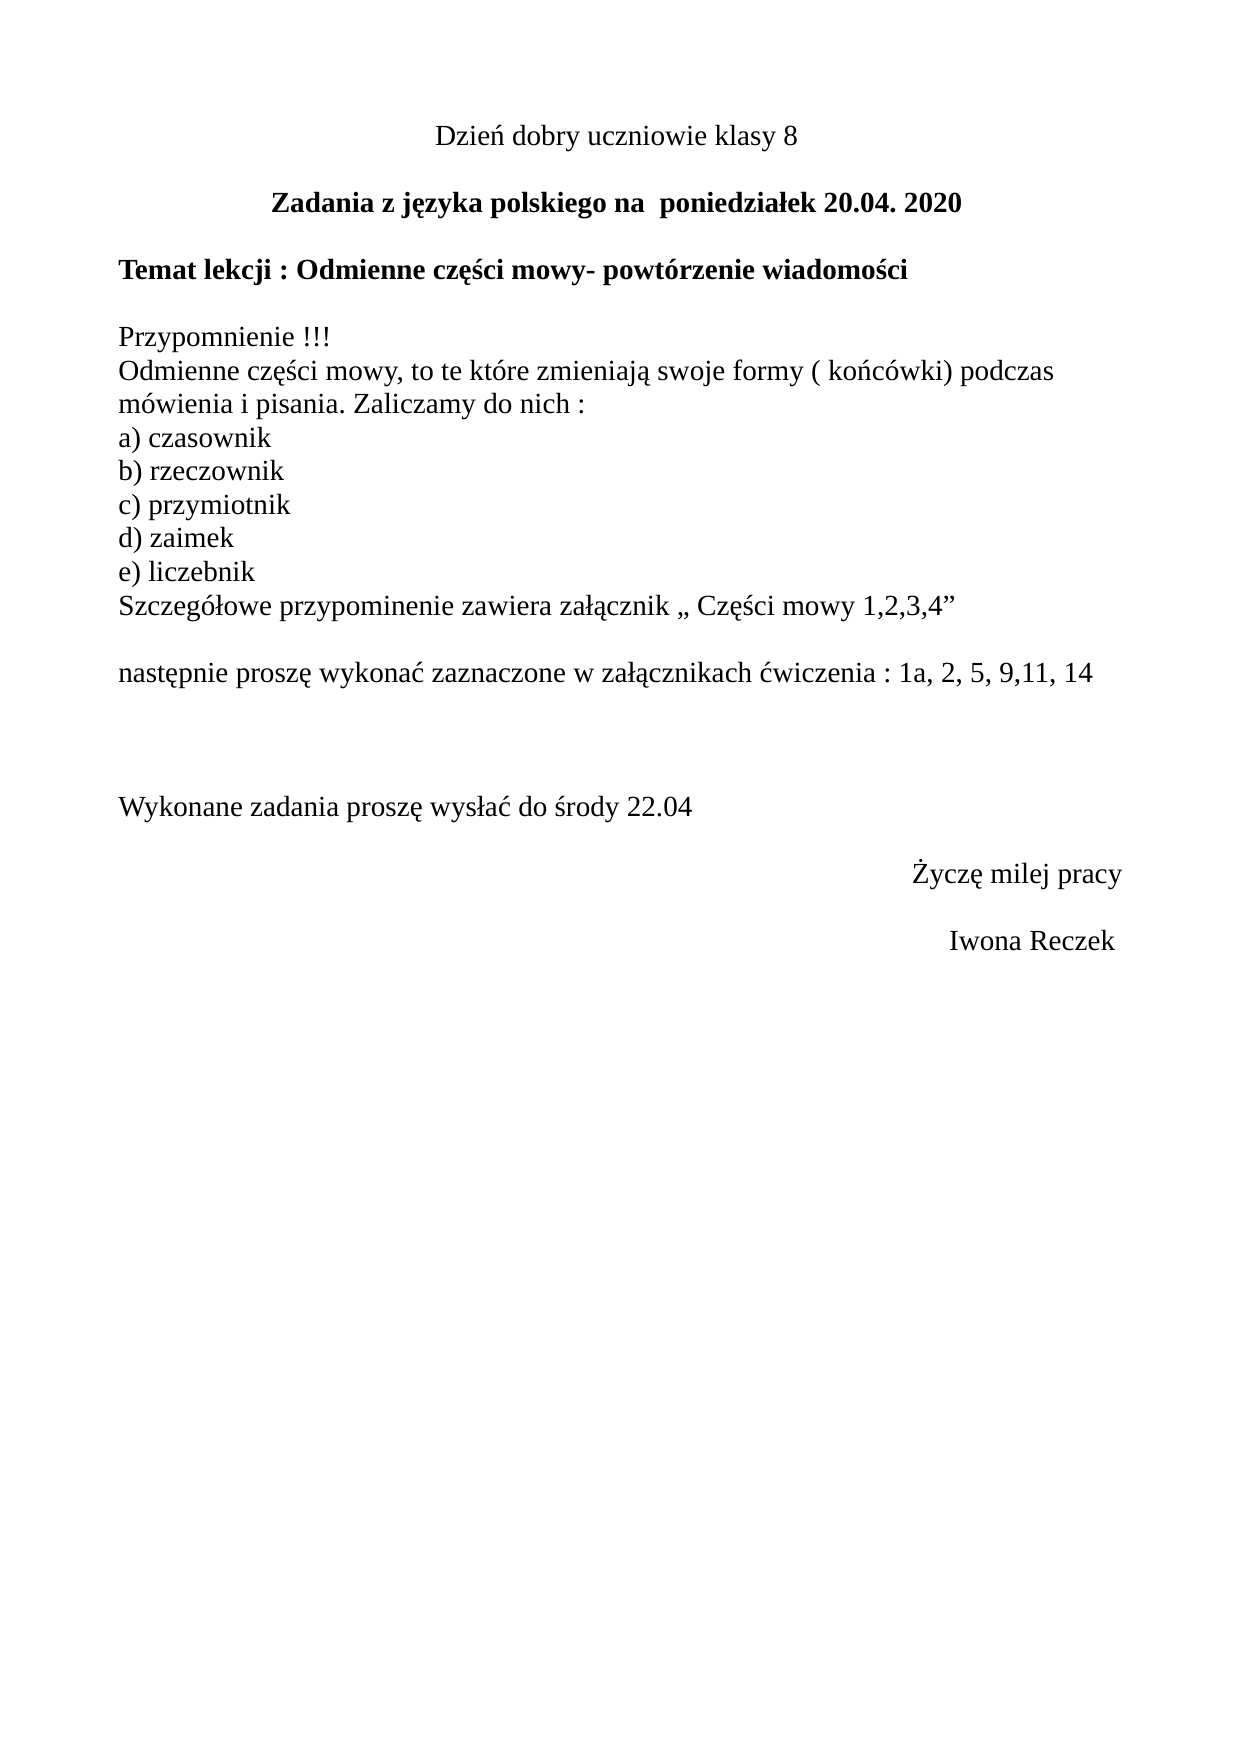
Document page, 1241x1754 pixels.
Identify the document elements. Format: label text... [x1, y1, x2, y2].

text c) przymiotnik [118, 487, 1122, 521]
text d) zaimek [118, 521, 1122, 554]
text e) liczebnik [118, 554, 1122, 588]
text Temat lekcji : Odmienne części mowy- powtórzenie wiadomości [118, 252, 1122, 286]
text Przypomnienie !!! [118, 319, 1122, 353]
text Odmienne części mowy, to te które zmieniają swoje formy ( końcówki) podczas mówienia i pisania. Zaliczamy do nich : [118, 353, 1122, 420]
text b) rzeczownik [118, 453, 1122, 487]
text Zadania z języka polskiego na poniedziałek 20.04. 2020 [118, 185, 1122, 219]
text Iwona Reczek [118, 923, 1122, 957]
text Dzień dobry uczniowie klasy 8 [118, 118, 1122, 152]
text następnie proszę wykonać zaznaczone w załącznikach ćwiczenia : 1a, 2, 5, 9,11, 14 [118, 655, 1122, 688]
text Życzę milej pracy [118, 856, 1122, 889]
text a) czasownik [118, 420, 1122, 453]
text Wykonane zadania proszę wysłać do środy 22.04 [118, 789, 1122, 822]
text Szczegółowe przypominenie zawiera załącznik „ Części mowy 1,2,3,4” [118, 588, 1122, 621]
